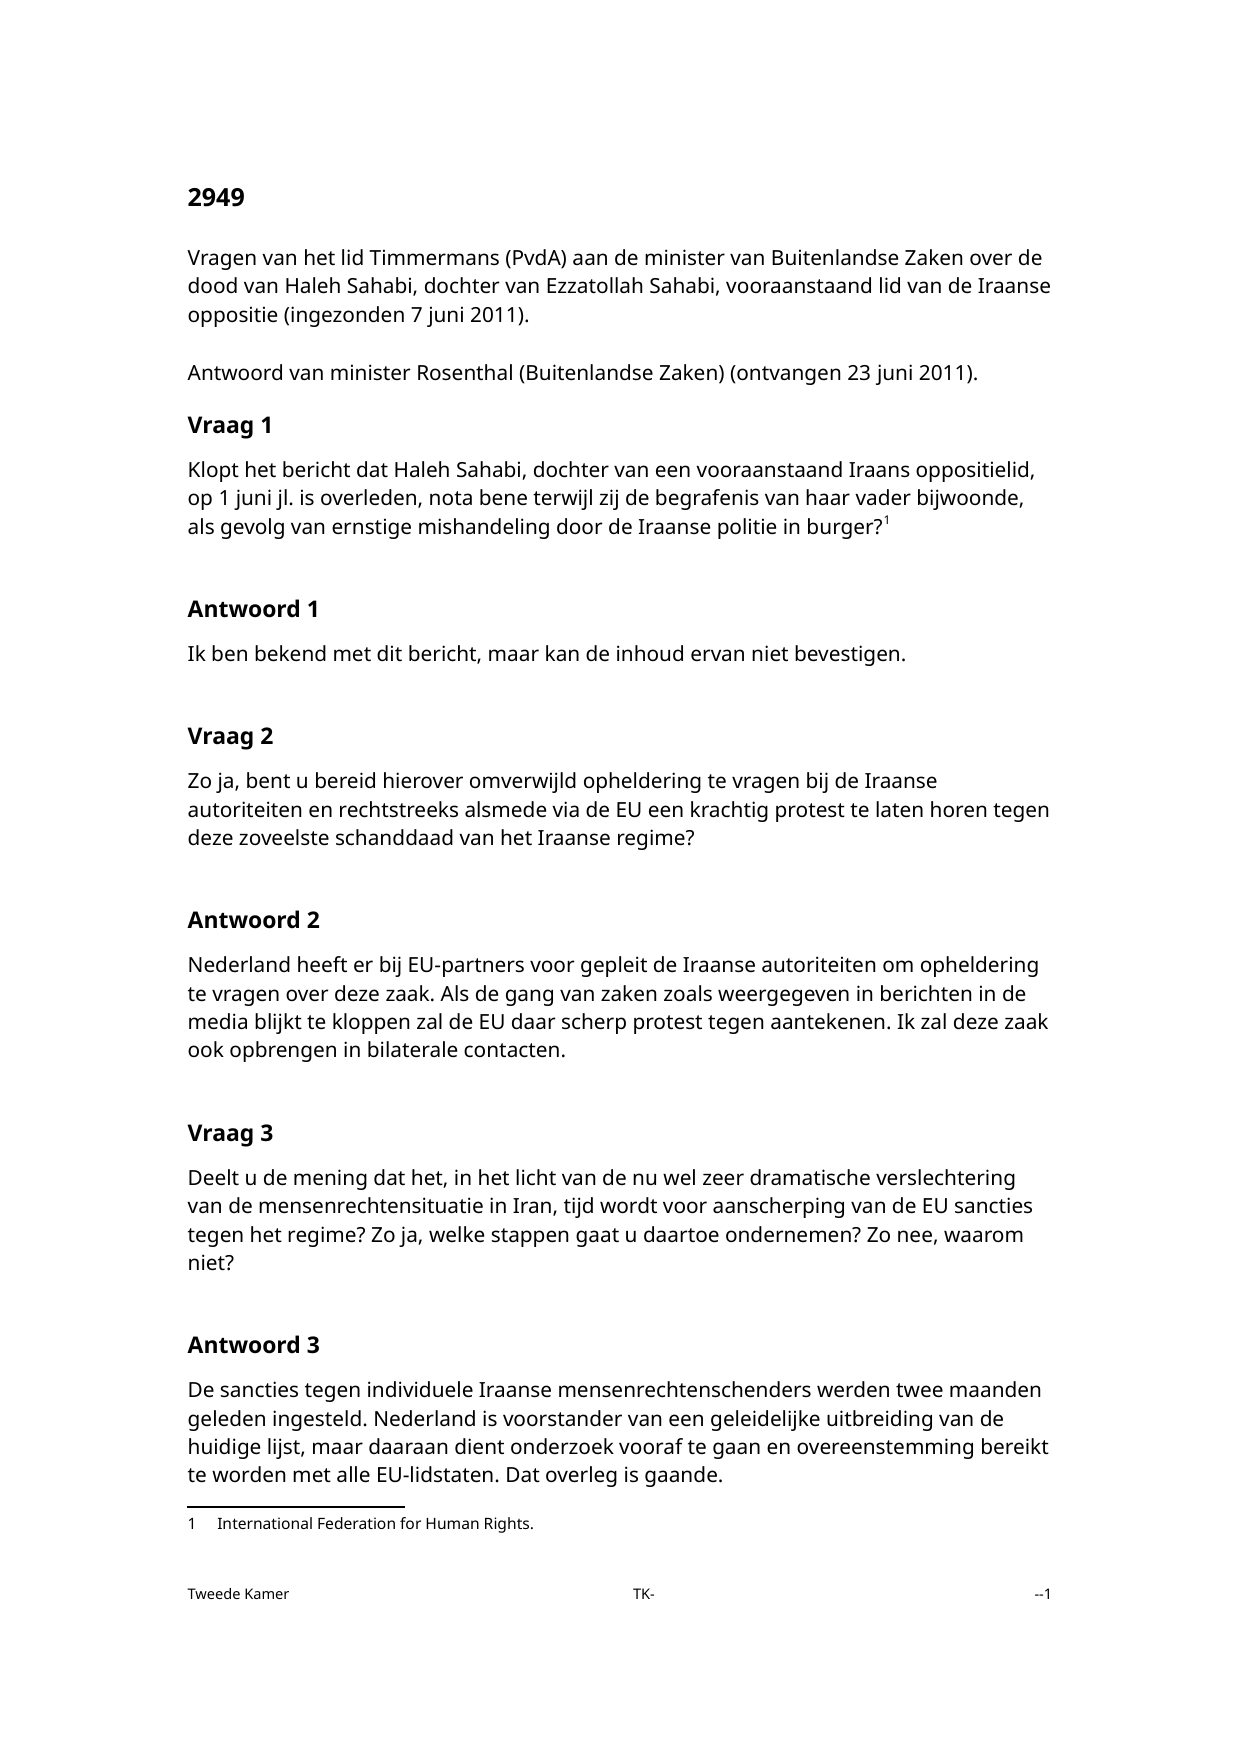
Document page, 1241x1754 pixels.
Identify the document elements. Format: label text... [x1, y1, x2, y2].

text Klopt het bericht dat Haleh Sahabi, dochter van een vooraanstaand Iraans oppositielid, op 1 juni jl. is overleden, nota bene terwijl zij de begrafenis van haar vader bijwoonde, als gevolg van ernstige mishandeling door de Iraanse politie in burger? [187, 455, 1053, 540]
text Vragen van het lid Timmermans (PvdA) aan de minister van Buitenlandse Zaken over de dood van Haleh Sahabi, dochter van Ezzatollah Sahabi, vooraanstaand lid van de Iraanse oppositie (ingezonden 7 juni 2011). [187, 243, 1053, 328]
subtitle Antwoord 1 [187, 593, 1053, 624]
subtitle Vraag 3 [187, 1117, 1053, 1148]
text Antwoord van minister Rosenthal (Buitenlandse Zaken) (ontvangen 23 juni 2011). [187, 358, 1053, 386]
text Ik ben bekend met dit bericht, maar kan de inhoud ervan niet bevestigen. [187, 639, 1053, 667]
text Zo ja, bent u bereid hierover omverwijld opheldering te vragen bij de Iraanse autoriteiten en rechtstreeks alsmede via de EU een krachtig protest te laten horen tegen deze zoveelste schanddaad van het Iraanse regime? [187, 766, 1053, 852]
text 2949 [187, 179, 1053, 213]
text Deelt u de mening dat het, in het licht van de nu wel zeer dramatische verslechtering van de mensenrechtensituatie in Iran, tijd wordt voor aanscherping van de EU sancties tegen het regime? Zo ja, welke stappen gaat u daartoe ondernemen? Zo nee, waarom niet? [187, 1163, 1053, 1277]
text De sancties tegen individuele Iraanse mensenrechtenschenders werden twee maanden geleden ingesteld. Nederland is voorstander van een geleidelijke uitbreiding van de huidige lijst, maar daaraan dient onderzoek vooraf te gaan en overeenstemming bereikt te worden met alle EU-lidstaten. Dat overleg is gaande. [187, 1375, 1053, 1489]
subtitle Vraag 1 [187, 409, 1053, 440]
text Nederland heeft er bij EU-partners voor gepleit de Iraanse autoriteiten om opheldering te vragen over deze zaak. Als de gang van zaken zoals weergegeven in berichten in de media blijkt te kloppen zal de EU daar scherp protest tegen aantekenen. Ik zal deze zaak ook opbrengen in bilaterale contacten. [187, 950, 1053, 1064]
subtitle Antwoord 3 [187, 1329, 1053, 1360]
subtitle Antwoord 2 [187, 904, 1053, 935]
subtitle Vraag 2 [187, 720, 1053, 751]
text International Federation for Human Rights. [187, 1506, 1053, 1534]
